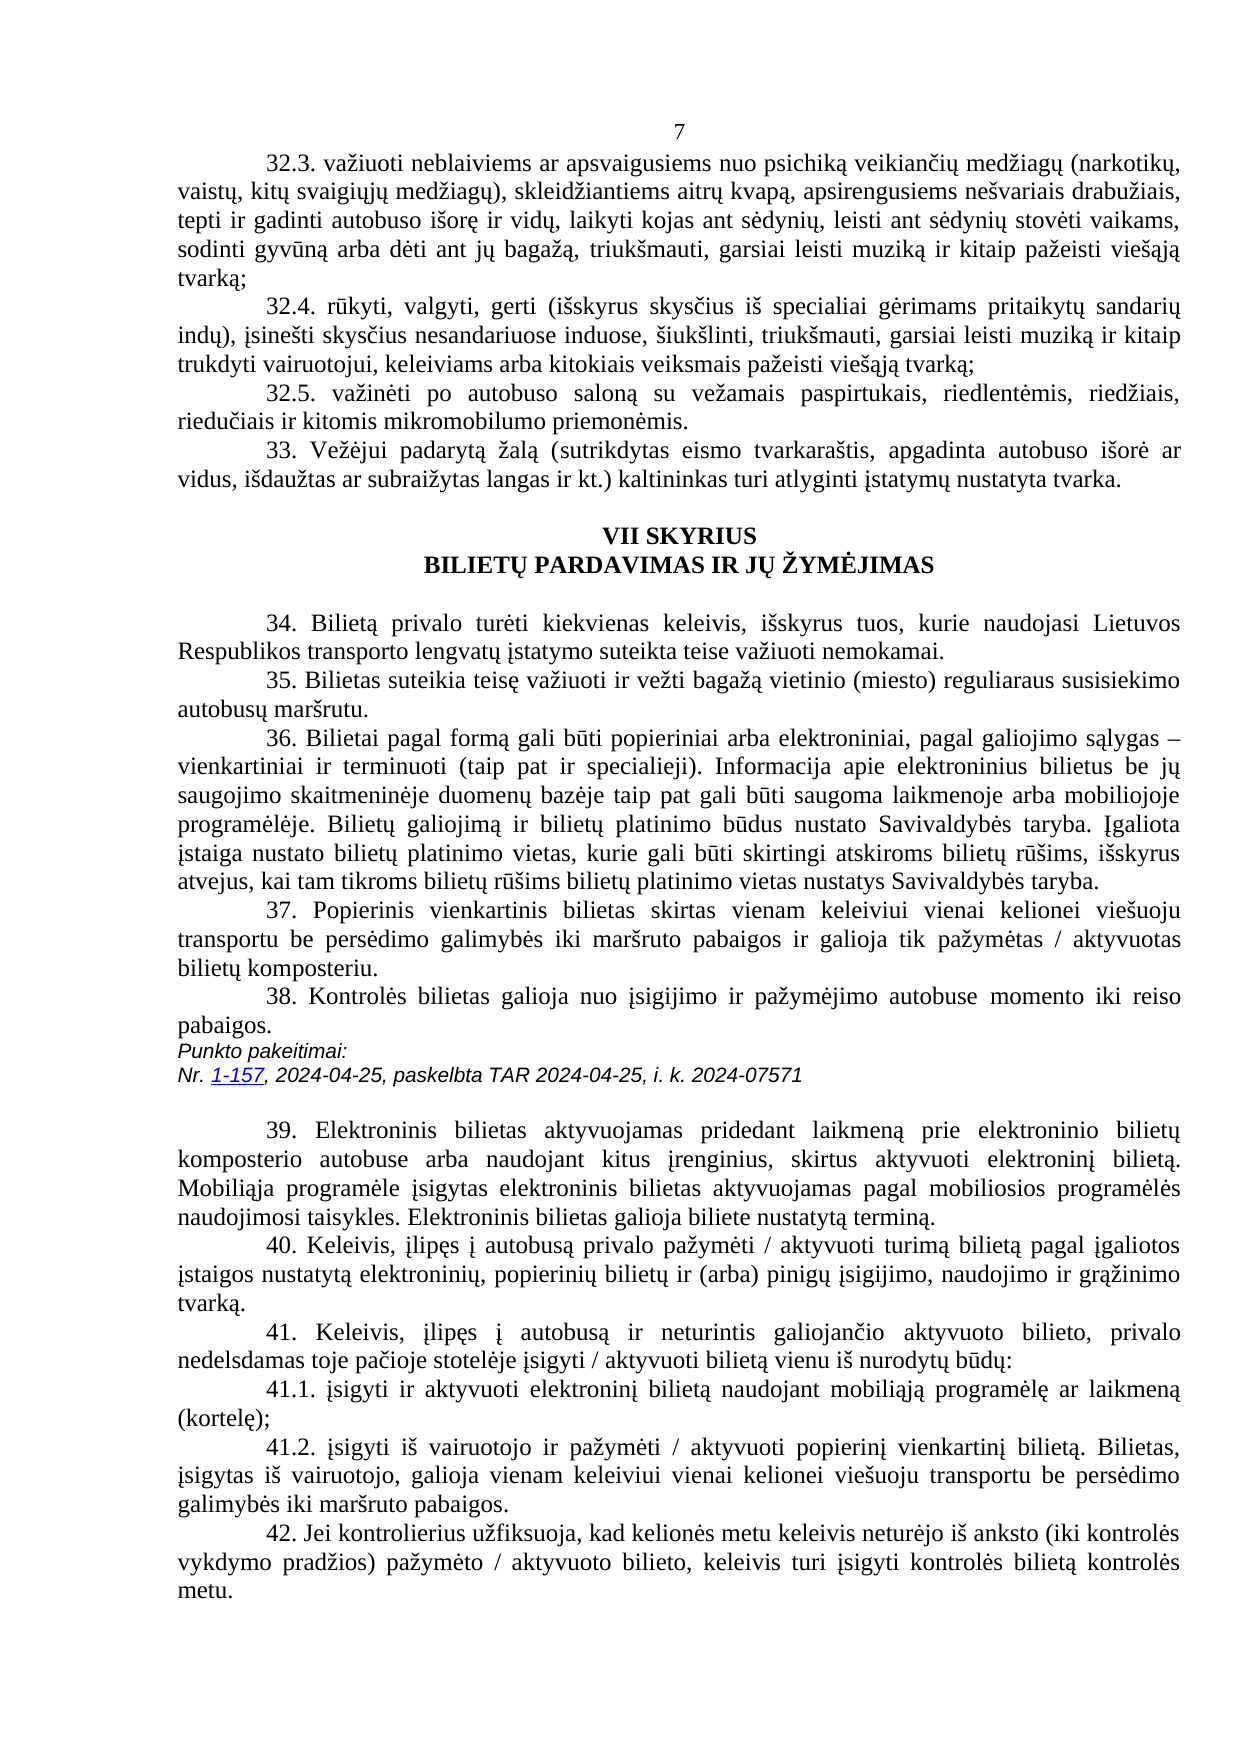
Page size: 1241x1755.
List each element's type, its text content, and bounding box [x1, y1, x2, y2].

text Punkto pakeitimai: [177, 1039, 1181, 1063]
text 34. Bilietą privalo turėti kiekvienas keleivis, išskyrus tuos, kurie naudojasi Lietuvos Respublikos transporto lengvatų įstatymo suteikta teise važiuoti nemokamai. [177, 608, 1181, 665]
text 32.3. važiuoti neblaiviems ar apsvaigusiems nuo psichiką veikiančių medžiagų (narkotikų, vaistų, kitų svaigiųjų medžiagų), skleidžiantiems aitrų kvapą, apsirengusiems nešvariais drabužiais, tepti ir gadinti autobuso išorę ir vidų, laikyti kojas ant sėdynių, leisti ant sėdynių stovėti vaikams, sodinti gyvūną arba dėti ant jų bagažą, triukšmauti, garsiai leisti muziką ir kitaip pažeisti viešąją tvarką; [177, 148, 1181, 291]
text VII SKYRIUS [177, 521, 1181, 550]
text Nr. 1-157, 2024-04-25, paskelbta TAR 2024-04-25, i. k. 2024-07571 [177, 1063, 1181, 1087]
text 32.5. važinėti po autobuso saloną su vežamais paspirtukais, riedlentėmis, riedžiais, riedučiais ir kitomis mikromobilumo priemonėmis. [177, 378, 1181, 435]
text 32.4. rūkyti, valgyti, gerti (išskyrus skysčius iš specialiai gėrimams pritaikytų sandarių indų), įsinešti skysčius nesandariuose induose, šiukšlinti, triukšmauti, garsiai leisti muziką ir kitaip trukdyti vairuotojui, keleiviams arba kitokiais veiksmais pažeisti viešąją tvarką; [177, 291, 1181, 378]
text 38. Kontrolės bilietas galioja nuo įsigijimo ir pažymėjimo autobuse momento iki reiso pabaigos. [177, 981, 1181, 1039]
text 41. Keleivis, įlipęs į autobusą ir neturintis galiojančio aktyvuoto bilieto, privalo nedelsdamas toje pačioje stotelėje įsigyti / aktyvuoti bilietą vienu iš nurodytų būdų: [177, 1317, 1181, 1374]
text 35. Bilietas suteikia teisę važiuoti ir vežti bagažą vietinio (miesto) reguliaraus susisiekimo autobusų maršrutu. [177, 665, 1181, 723]
text 36. Bilietai pagal formą gali būti popieriniai arba elektroniniai, pagal galiojimo sąlygas – vienkartiniai ir terminuoti (taip pat ir specialieji). Informacija apie elektroninius bilietus be jų saugojimo skaitmeninėje duomenų bazėje taip pat gali būti saugoma laikmenoje arba mobiliojoje programėlėje. Bilietų galiojimą ir bilietų platinimo būdus nustato Savivaldybės taryba. Įgaliota įstaiga nustato bilietų platinimo vietas, kurie gali būti skirtingi atskiroms bilietų rūšims, išskyrus atvejus, kai tam tikroms bilietų rūšims bilietų platinimo vietas nustatys Savivaldybės taryba. [177, 723, 1181, 895]
text 41.1. įsigyti ir aktyvuoti elektroninį bilietą naudojant mobiliąją programėlę ar laikmeną (kortelę); [177, 1374, 1181, 1432]
text 40. Keleivis, įlipęs į autobusą privalo pažymėti / aktyvuoti turimą bilietą pagal įgaliotos įstaigos nustatytą elektroninių, popierinių bilietų ir (arba) pinigų įsigijimo, naudojimo ir grąžinimo tvarką. [177, 1231, 1181, 1317]
text 42. Jei kontrolierius užfiksuoja, kad kelionės metu keleivis neturėjo iš anksto (iki kontrolės vykdymo pradžios) pažymėto / aktyvuoto bilieto, keleivis turi įsigyti kontrolės bilietą kontrolės metu. [177, 1518, 1181, 1604]
text 39. Elektroninis bilietas aktyvuojamas pridedant laikmeną prie elektroninio bilietų komposterio autobuse arba naudojant kitus įrenginius, skirtus aktyvuoti elektroninį bilietą. Mobiliąja programėle įsigytas elektroninis bilietas aktyvuojamas pagal mobiliosios programėlės naudojimosi taisykles. Elektroninis bilietas galioja biliete nustatytą terminą. [177, 1116, 1181, 1231]
text BILIETŲ PARDAVIMAS IR JŲ ŽYMĖJIMAS [177, 550, 1181, 579]
text 33. Vežėjui padarytą žalą (sutrikdytas eismo tvarkaraštis, apgadinta autobuso išorė ar vidus, išdaužtas ar subraižytas langas ir kt.) kaltininkas turi atlyginti įstatymų nustatyta tvarka. [177, 435, 1181, 493]
text 41.2. įsigyti iš vairuotojo ir pažymėti / aktyvuoti popierinį vienkartinį bilietą. Bilietas, įsigytas iš vairuotojo, galioja vienam keleiviui vienai kelionei viešuoju transportu be persėdimo galimybės iki maršruto pabaigos. [177, 1432, 1181, 1518]
text 37. Popierinis vienkartinis bilietas skirtas vienam keleiviui vienai kelionei viešuoju transportu be persėdimo galimybės iki maršruto pabaigos ir galioja tik pažymėtas / aktyvuotas bilietų komposteriu. [177, 895, 1181, 981]
